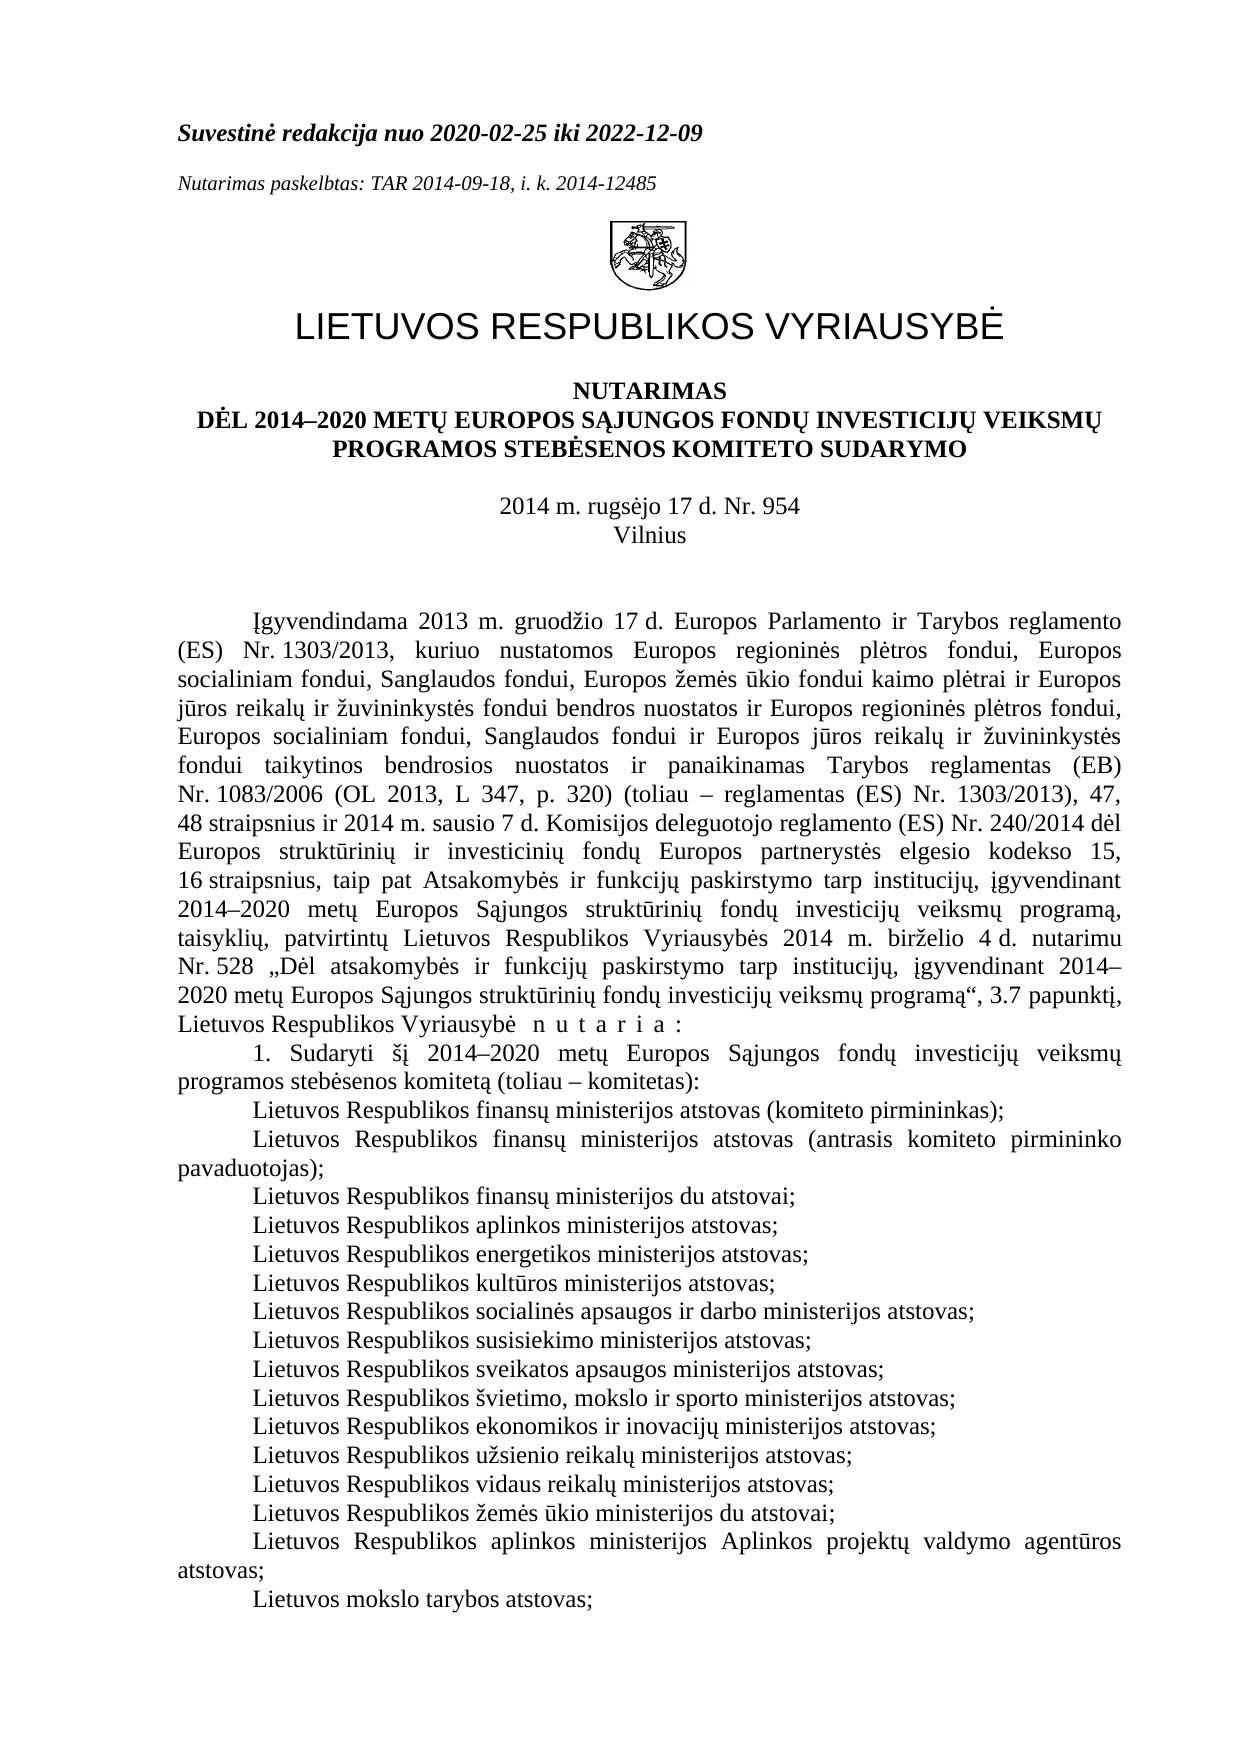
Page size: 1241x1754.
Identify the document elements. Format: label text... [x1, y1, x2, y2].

text Lietuvos Respublikos finansų ministerijos atstovas (komiteto pirmininkas); [177, 1095, 1122, 1124]
text Lietuvos Respublikos vidaus reikalų ministerijos atstovas; [177, 1469, 1122, 1498]
text 1. Sudaryti šį 2014–2020 metų Europos Sąjungos fondų investicijų veiksmų programos stebėsenos komitetą (toliau – komitetas): [177, 1038, 1122, 1095]
text Lietuvos Respublikos užsienio reikalų ministerijos atstovas; [177, 1440, 1122, 1469]
text Lietuvos Respublikos ekonomikos ir inovacijų ministerijos atstovas; [177, 1411, 1122, 1440]
text 2014 m. rugsėjo 17 d. Nr. 954 Vilnius [177, 491, 1122, 549]
text Lietuvos Respublikos sveikatos apsaugos ministerijos atstovas; [177, 1354, 1122, 1383]
text Lietuvos Respublikos aplinkos ministerijos atstovas; [177, 1210, 1122, 1239]
text Įgyvendindama 2013 m. gruodžio 17 d. Europos Parlamento ir Tarybos reglamento (ES) Nr. 1303/2013, kuriuo nustatomos Europos regioninės plėtros fondui, Europos socialiniam fondui, Sanglaudos fondui, Europos žemės ūkio fondui kaimo plėtrai ir Europos jūros reikalų ir žuvininkystės fondui bendros nuostatos ir Europos regioninės plėtros fondui, Europos socialiniam fondui, Sanglaudos fondui ir Europos jūros reikalų ir žuvininkystės fondui taikytinos bendrosios nuostatos ir panaikinamas Tarybos reglamentas (EB) Nr. 1083/2006 (OL 2013, L 347, p. 320) (toliau – reglamentas (ES) Nr. 1303/2013), 47, 48 straipsnius ir 2014 m. sausio 7 d. Komisijos deleguotojo reglamento (ES) Nr. 240/2014 dėl Europos struktūrinių ir investicinių fondų Europos partnerystės elgesio kodekso 15, 16 straipsnius, taip pat Atsakomybės ir funkcijų paskirstymo tarp institucijų, įgyvendinant 2014–2020 metų Europos Sąjungos struktūrinių fondų investicijų veiksmų programą, taisyklių, patvirtintų Lietuvos Respublikos Vyriausybės 2014 m. birželio 4 d. nutarimu Nr. 528 „Dėl atsakomybės ir funkcijų paskirstymo tarp institucijų, įgyvendinant 2014–2020 metų Europos Sąjungos struktūrinių fondų investicijų veiksmų programą“, 3.7 papunktį, Lietuvos Respublikos Vyriausybė nutaria: [177, 606, 1122, 1038]
text Lietuvos mokslo tarybos atstovas; [177, 1584, 1122, 1613]
text Suvestinė redakcija nuo 2020-02-25 iki 2022-12-09 [177, 118, 1122, 147]
text Lietuvos Respublikos Vyriausybė [177, 304, 1122, 348]
text Lietuvos Respublikos socialinės apsaugos ir darbo ministerijos atstovas; [177, 1296, 1122, 1325]
text Lietuvos Respublikos kultūros ministerijos atstovas; [177, 1268, 1122, 1296]
text Lietuvos Respublikos žemės ūkio ministerijos du atstovai; [177, 1498, 1122, 1526]
text Lietuvos Respublikos finansų ministerijos du atstovai; [177, 1181, 1122, 1210]
text Lietuvos Respublikos švietimo, mokslo ir sporto ministerijos atstovas; [177, 1383, 1122, 1411]
text Lietuvos Respublikos energetikos ministerijos atstovas; [177, 1239, 1122, 1268]
text Lietuvos Respublikos susisiekimo ministerijos atstovas; [177, 1325, 1122, 1354]
text Lietuvos Respublikos aplinkos ministerijos Aplinkos projektų valdymo agentūros atstovas; [177, 1526, 1122, 1584]
text nutarimas [177, 376, 1122, 405]
text Nutarimas paskelbtas: TAR 2014-09-18, i. k. 2014-12485 [177, 171, 1122, 195]
text Lietuvos Respublikos finansų ministerijos atstovas (antrasis komiteto pirmininko pavaduotojas); [177, 1124, 1122, 1181]
text Dėl 2014–2020 METŲ EUROPOS SĄJUNGOS FONDŲ INVESTICIJŲ VEIKSMŲ PROGRAMOS STEBĖSENOS KOMITETO SUDARYMO [177, 405, 1122, 463]
